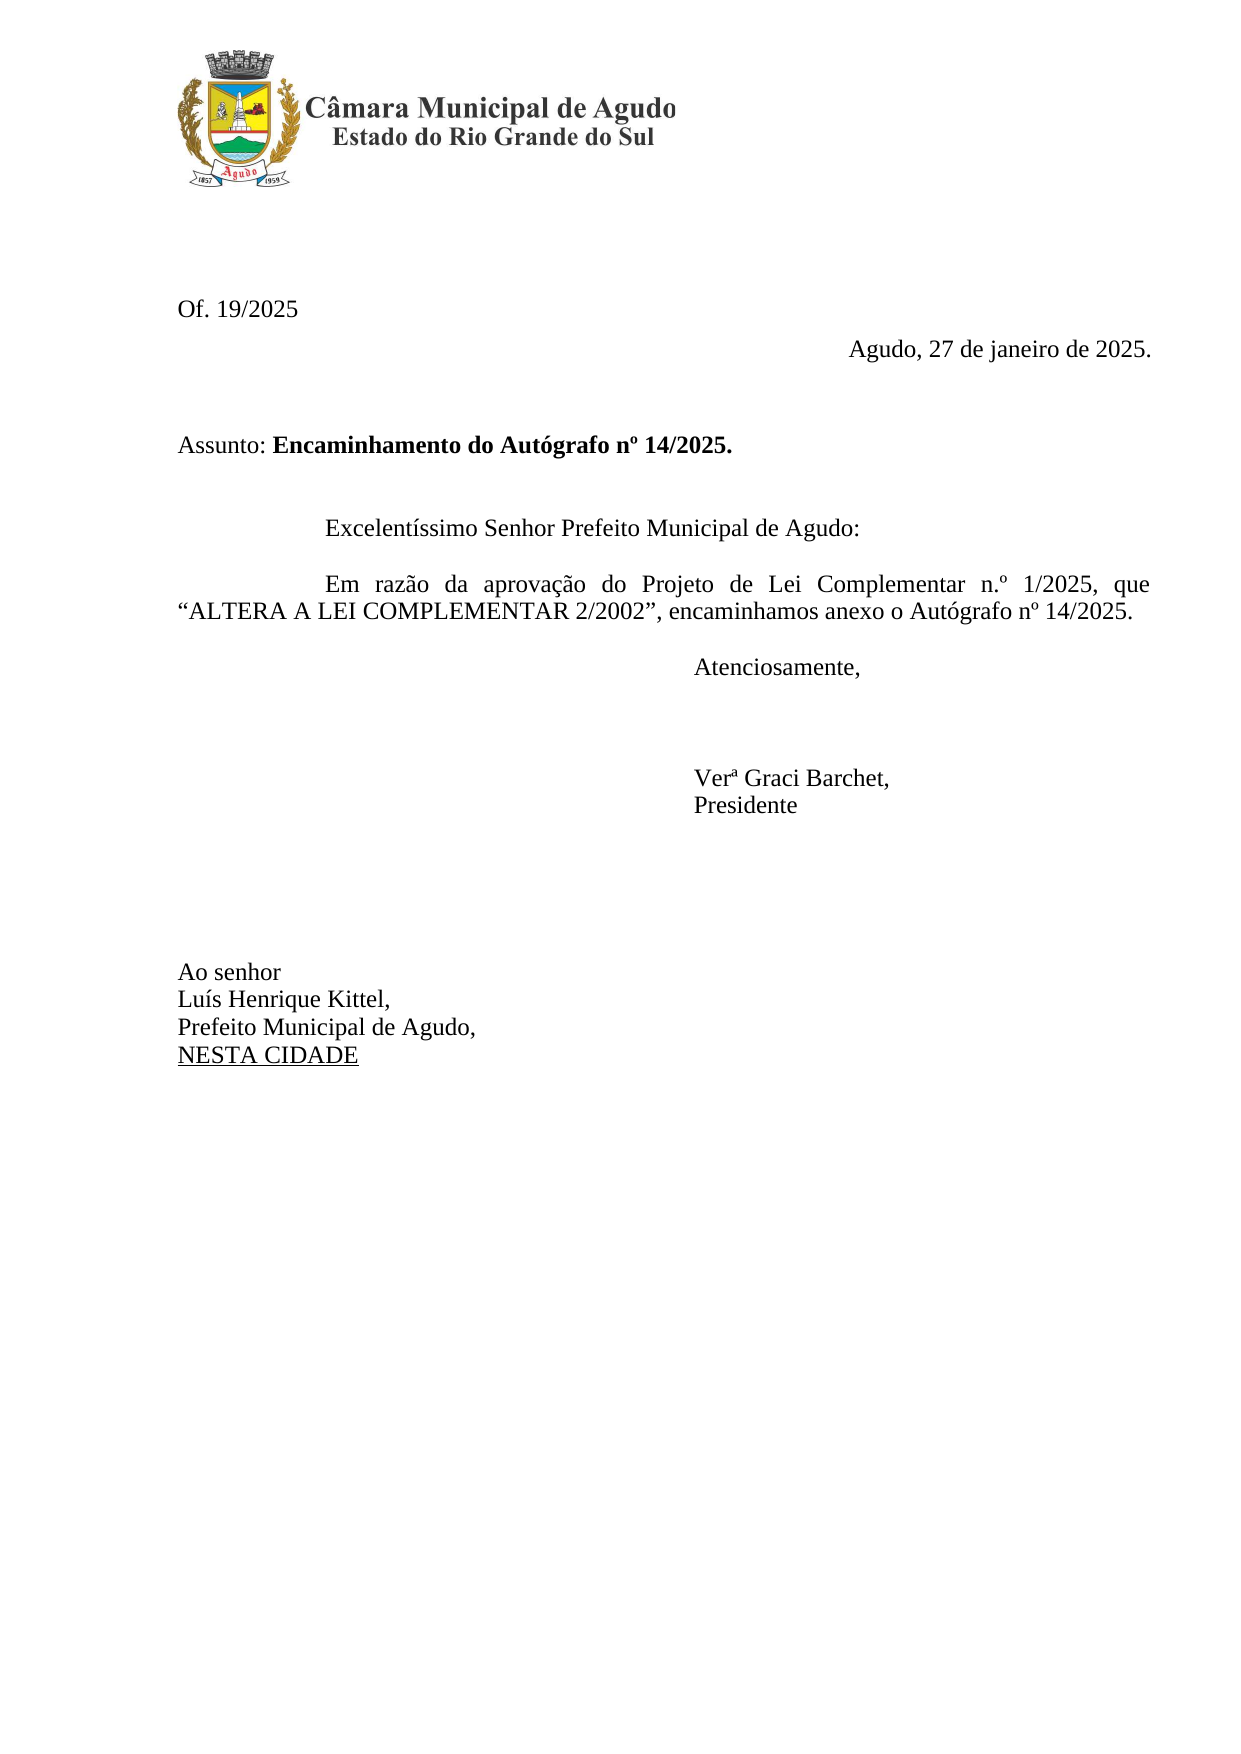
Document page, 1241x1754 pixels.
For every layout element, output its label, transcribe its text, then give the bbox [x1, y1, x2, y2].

text Verª Graci Barchet, [546, 764, 1152, 791]
text Prefeito Municipal de Agudo, [177, 1013, 1152, 1041]
text Ao senhor [177, 958, 1152, 985]
text Atenciosamente, [546, 653, 1152, 681]
text NESTA CIDADE [177, 1041, 1152, 1068]
text Assunto: Encaminhamento do Autógrafo nº 14/2025. [177, 431, 1152, 459]
text Presidente [546, 791, 1152, 819]
text Excelentíssimo Senhor Prefeito Municipal de Agudo: [177, 514, 1152, 542]
text Em razão da aprovação do Projeto de Lei Complementar n.º 1/2025, que “ALTERA A LEI COMPLEMENTAR 2/2002”, encaminhamos anexo o Autógrafo nº 14/2025. [177, 570, 1152, 625]
text Of. 19/2025 [177, 295, 1152, 323]
picture [177, 50, 676, 187]
text Agudo, 27 de janeiro de 2025. [177, 336, 1152, 363]
text Luís Henrique Kittel, [177, 985, 1152, 1013]
